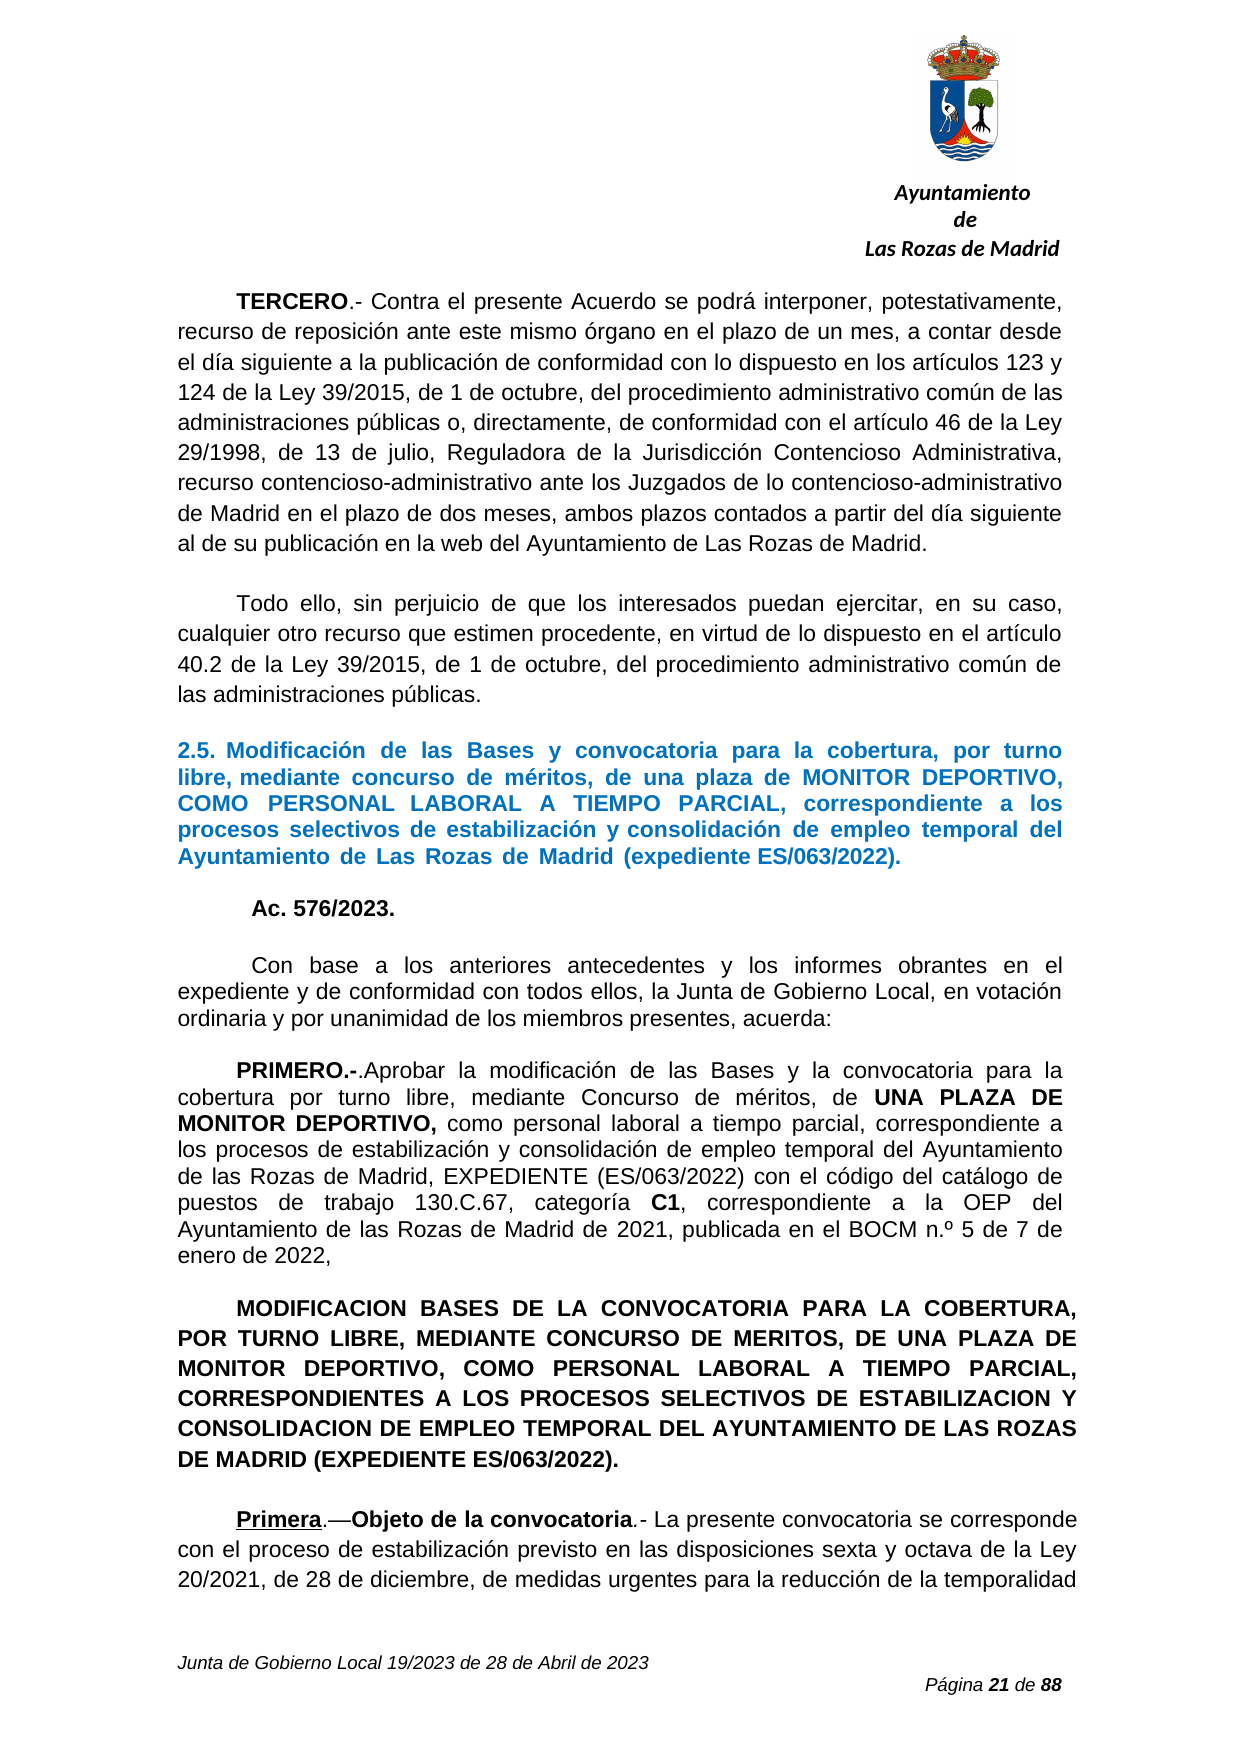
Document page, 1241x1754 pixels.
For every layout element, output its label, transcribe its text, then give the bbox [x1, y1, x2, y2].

text Ac. 576/2023. [177, 895, 1063, 922]
text 2.5. Modificación de las Bases y convocatoria para la cobertura, por turno libre, mediante concurso de méritos, de una plaza de MONITOR DEPORTIVO, COMO PERSONAL LABORAL A TIEMPO PARCIAL, correspondiente a los procesos selectivos de estabilización y consolidación de empleo temporal del Ayuntamiento de Las Rozas de Madrid (expediente ES/063/2022). [177, 737, 1063, 869]
text PRIMERO.-.Aprobar la modificación de las Bases y la convocatoria para la cobertura por turno libre, mediante Concurso de méritos, de UNA PLAZA DE MONITOR DEPORTIVO, como personal laboral a tiempo parcial, correspondiente a los procesos de estabilización y consolidación de empleo temporal del Ayuntamiento de las Rozas de Madrid, EXPEDIENTE (ES/063/2022) con el código del catálogo de puestos de trabajo 130.C.67, categoría C1, correspondiente a la OEP del Ayuntamiento de las Rozas de Madrid de 2021, publicada en el BOCM n.º 5 de 7 de enero de 2022, [177, 1057, 1063, 1268]
text MODIFICACION BASES DE LA CONVOCATORIA PARA LA COBERTURA, POR TURNO LIBRE, MEDIANTE CONCURSO DE MERITOS, DE UNA PLAZA DE MONITOR DEPORTIVO, COMO PERSONAL LABORAL A TIEMPO PARCIAL, CORRESPONDIENTES A LOS PROCESOS SELECTIVOS DE ESTABILIZACION Y CONSOLIDACION DE EMPLEO TEMPORAL DEL AYUNTAMIENTO DE LAS ROZAS DE MADRID (EXPEDIENTE ES/063/2022). [177, 1294, 1078, 1472]
text TERCERO.- Contra el presente Acuerdo se podrá interponer, potestativamente, recurso de reposición ante este mismo órgano en el plazo de un mes, a contar desde el día siguiente a la publicación de conformidad con lo dispuesto en los artículos 123 y 124 de la Ley 39/2015, de 1 de octubre, del procedimiento administrativo común de las administraciones públicas o, directamente, de conformidad con el artículo 46 de la Ley 29/1998, de 13 de julio, Reguladora de la Jurisdicción Contencioso Administrativa, recurso contencioso-administrativo ante los Juzgados de lo contencioso-administrativo de Madrid en el plazo de dos meses, ambos plazos contados a partir del día siguiente al de su publicación en la web del Ayuntamiento de Las Rozas de Madrid. [177, 288, 1063, 556]
text Con base a los anteriores antecedentes y los informes obrantes en el expediente y de conformidad con todos ellos, la Junta de Gobierno Local, en votación ordinaria y por unanimidad de los miembros presentes, acuerda: [177, 952, 1063, 1031]
text Todo ello, sin perjuicio de que los interesados puedan ejercitar, en su caso, cualquier otro recurso que estimen procedente, en virtud de lo dispuesto en el artículo 40.2 de la Ley 39/2015, de 1 de octubre, del procedimiento administrativo común de las administraciones públicas. [177, 590, 1063, 707]
text Primera.—Objeto de la convocatoria.- La presente convocatoria se corresponde con el proceso de estabilización previsto en las disposiciones sexta y octava de la Ley 20/2021, de 28 de diciembre, de medidas urgentes para la reducción de la temporalidad [177, 1506, 1078, 1593]
